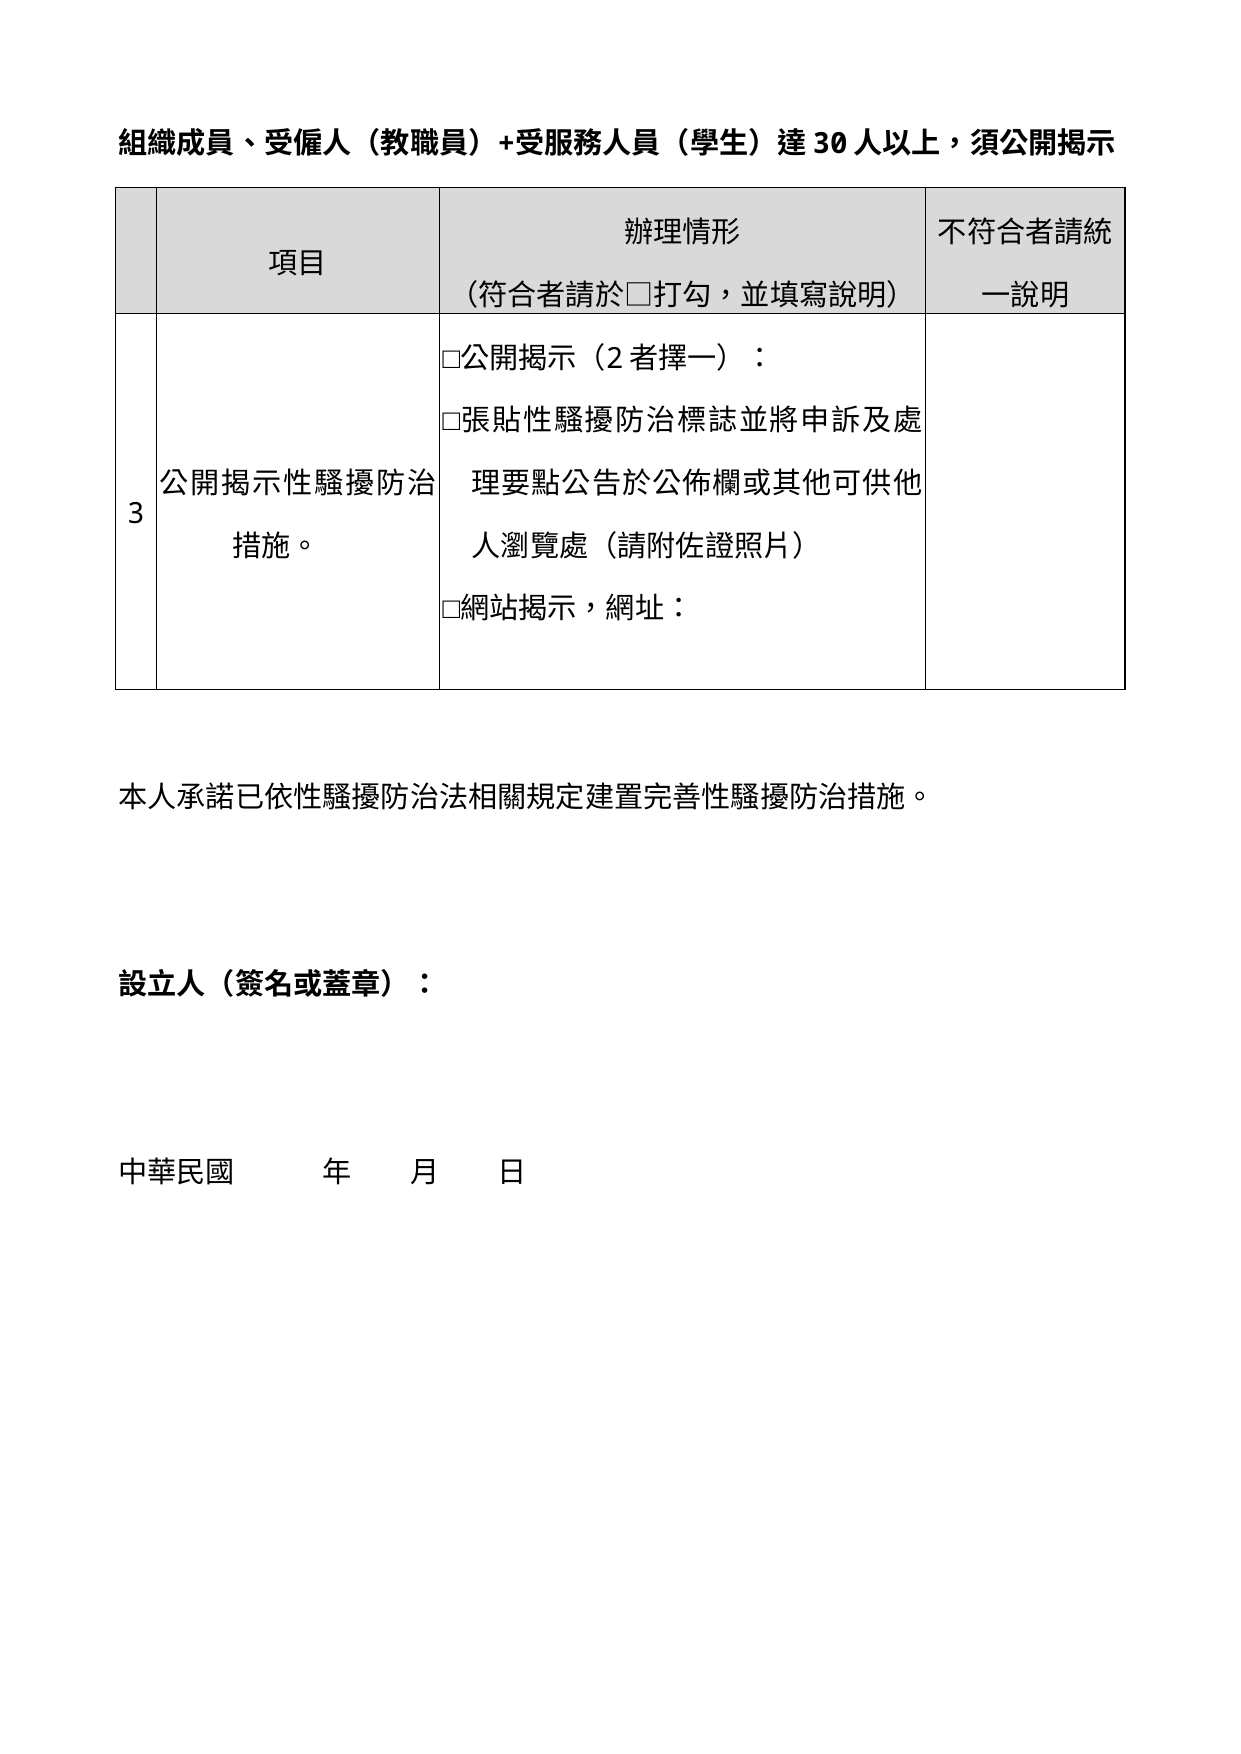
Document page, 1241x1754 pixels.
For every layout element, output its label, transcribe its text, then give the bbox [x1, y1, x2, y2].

table_cell 公開揭示性騷擾防治措施。 [157, 314, 439, 689]
text 設立人（簽名或蓋章）： [118, 940, 1122, 1003]
table_header 不符合者請統一說明 [926, 188, 1124, 313]
table_header [116, 188, 156, 313]
table_cell 3 [116, 314, 156, 689]
text 組織成員、受僱人（教職員）+受服務人員（學生）達30人以上，須公開揭示 [118, 112, 1181, 164]
table_cell [926, 314, 1124, 689]
text 本人承諾已依性騷擾防治法相關規定建置完善性騷擾防治措施。 [118, 753, 1122, 815]
table_cell □公開揭示（2者擇一）： □張貼性騷擾防治標誌並將申訴及處理要點公告於公佈欄或其他可供他人瀏覽處（請附佐證照片） □網站揭示，網址： [440, 314, 925, 689]
text 中華民國 年 月 日 [118, 1128, 1122, 1190]
table_header 辦理情形 （符合者請於□打勾，並填寫說明） [440, 188, 925, 313]
table_header 項目 [157, 188, 439, 313]
